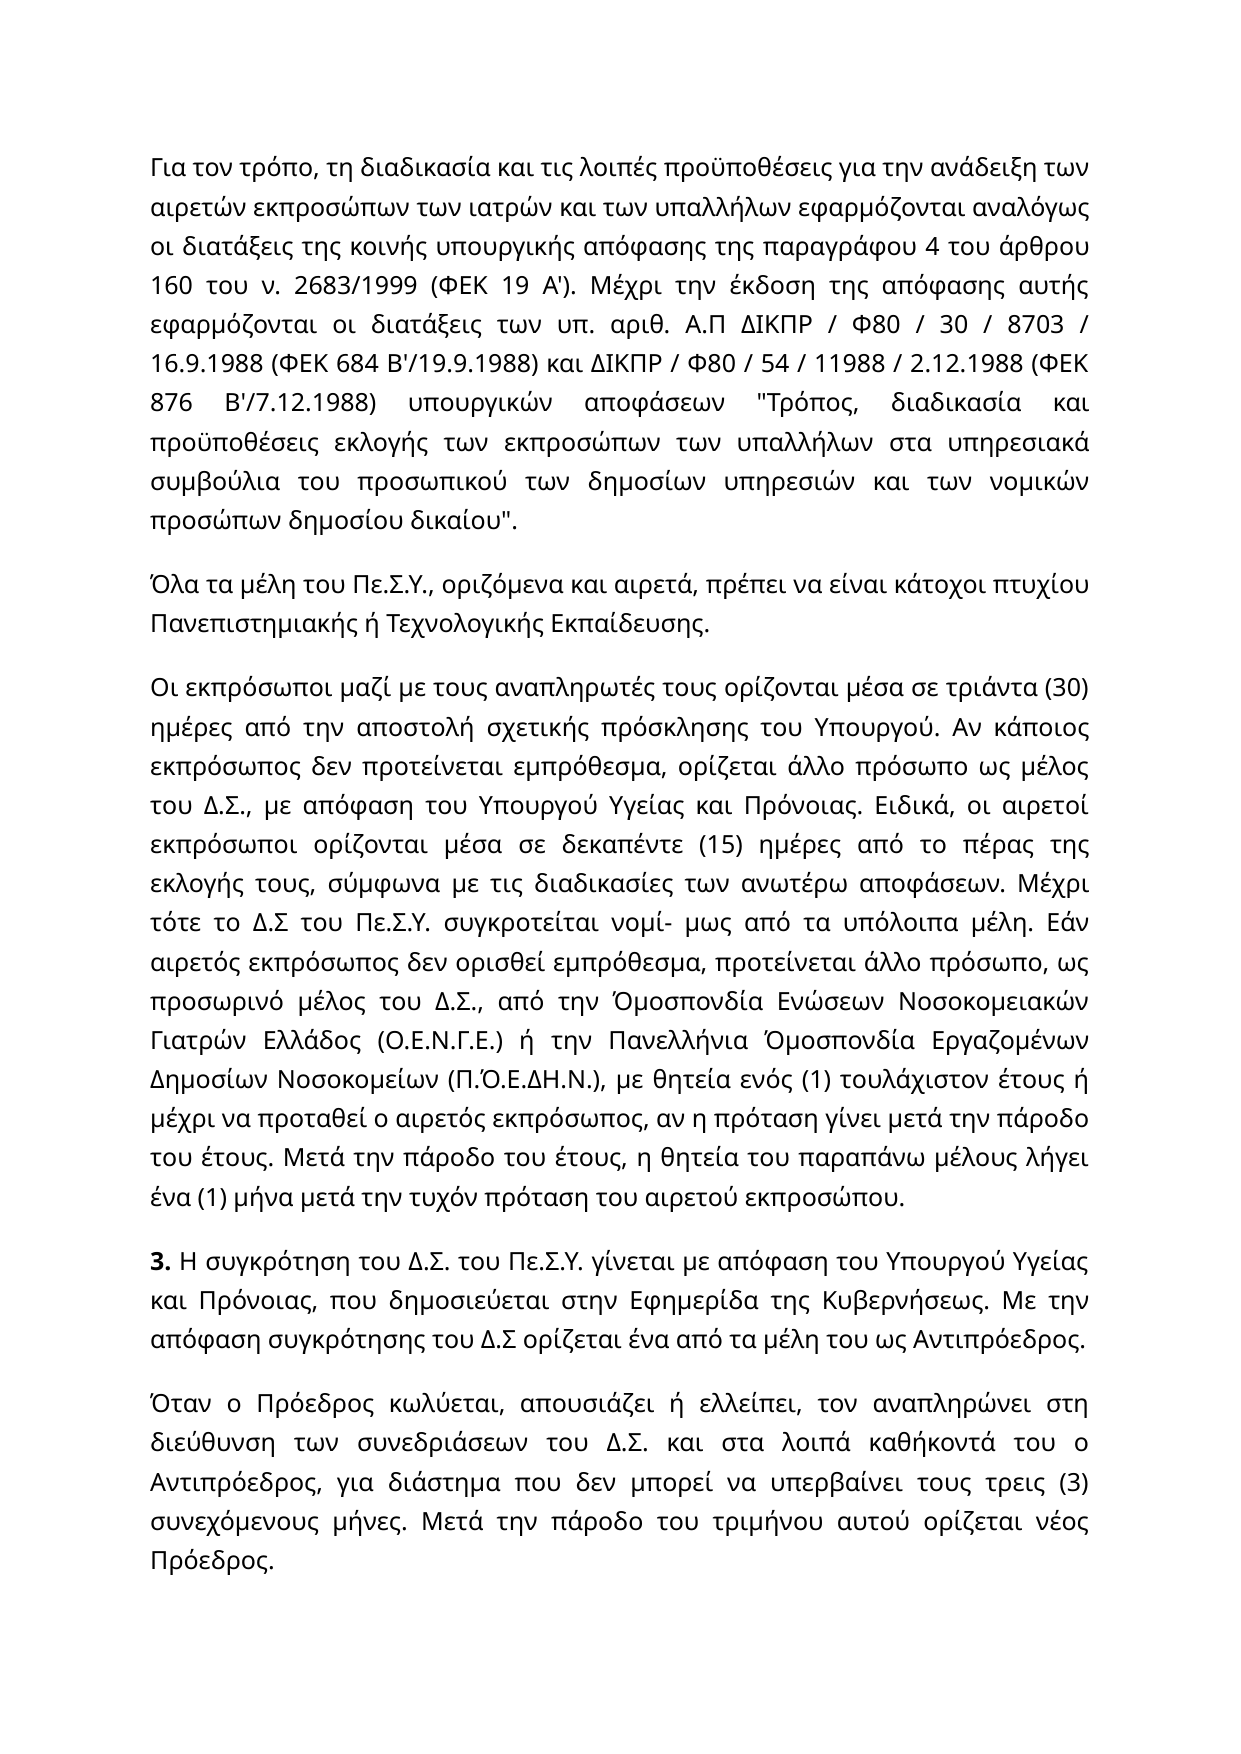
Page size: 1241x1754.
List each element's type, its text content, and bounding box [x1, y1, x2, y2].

text 3. Η συγκρότηση του Δ.Σ. του Πε.Σ.Υ. γίνεται με απόφαση του Υπουργού Υγείας και Πρόνοιας, που δημοσιεύεται στην Εφημερίδα της Κυβερνήσεως. Με την απόφαση συγκρότησης του Δ.Σ ορίζεται ένα από τα μέλη του ως Αντιπρόεδρος. [150, 1243, 1090, 1356]
text Οι εκπρόσωποι μαζί με τους αναπληρωτές τους ορίζονται μέσα σε τριάντα (30) ημέρες από την αποστολή σχετικής πρόσκλησης του Υπουργού. Αν κάποιος εκπρόσωπος δεν προτείνεται εμπρόθεσμα, ορίζεται άλλο πρόσωπο ως μέλος του Δ.Σ., με απόφαση του Υπουργού Υγείας και Πρόνοιας. Ειδικά, οι αιρετοί εκπρόσωποι ορίζονται μέσα σε δεκαπέντε (15) ημέρες από το πέρας της εκλογής τους, σύμφωνα με τις διαδικασίες των ανωτέρω αποφάσεων. Μέχρι τότε το Δ.Σ του Πε.Σ.Υ. συγκροτείται νομί- μως από τα υπόλοιπα μέλη. Εάν αιρετός εκπρόσωπος δεν ορισθεί εμπρόθεσμα, προτείνεται άλλο πρόσωπο, ως προσωρινό μέλος του Δ.Σ., από την Όμοσπονδία Ενώσεων Νοσοκομειακών Γιατρών Ελλάδος (Ο.Ε.Ν.Γ.Ε.) ή την Πανελλήνια Όμοσπονδία Εργαζομένων Δημοσίων Νοσοκομείων (Π.Ό.Ε.ΔΗ.Ν.), με θητεία ενός (1) τουλάχιστον έτους ή μέχρι να προταθεί ο αιρετός εκπρόσωπος, αν η πρόταση γίνει μετά την πάροδο του έτους. Μετά την πάροδο του έτους, η θητεία του παραπάνω μέλους λήγει ένα (1) μήνα μετά την τυχόν πρόταση του αιρετού εκπροσώπου. [150, 670, 1090, 1213]
text Όταν ο Πρόεδρος κωλύεται, απουσιάζει ή ελλείπει, τον αναπληρώνει στη διεύθυνση των συνεδριάσεων του Δ.Σ. και στα λοιπά καθήκοντά του ο Αντιπρόεδρος, για διάστημα που δεν μπορεί να υπερβαίνει τους τρεις (3) συνεχόμενους μήνες. Μετά την πάροδο του τριμήνου αυτού ορίζεται νέος Πρόεδρος. [150, 1386, 1090, 1577]
text Όλα τα μέλη του Πε.Σ.Υ., οριζόμενα και αιρετά, πρέπει να είναι κάτοχοι πτυχίου Πανεπιστημιακής ή Τεχνολογικής Εκπαίδευσης. [150, 567, 1090, 640]
text Για τον τρόπο, τη διαδικασία και τις λοιπές προϋποθέσεις για την ανάδειξη των αιρετών εκπροσώπων των ιατρών και των υπαλλήλων εφαρμόζονται αναλόγως οι διατάξεις της κοινής υπουργικής απόφασης της παραγράφου 4 του άρθρου 160 του ν. 2683/1999 (ΦΕΚ 19 Α'). Μέχρι την έκδοση της απόφασης αυτής εφαρμόζονται οι διατάξεις των υπ. αριθ. Α.Π ΔΙΚΠΡ / Φ80 / 30 / 8703 / 16.9.1988 (ΦΕΚ 684 Β'/19.9.1988) και ΔΙΚΠΡ / Φ80 / 54 / 11988 / 2.12.1988 (ΦΕΚ 876 Β'/7.12.1988) υπουργικών αποφάσεων "Τρόπος, διαδικασία και προϋποθέσεις εκλογής των εκπροσώπων των υπαλλήλων στα υπηρεσιακά συμβούλια του προσωπικού των δημοσίων υπηρεσιών και των νομικών προσώπων δημοσίου δικαίου". [150, 150, 1090, 537]
